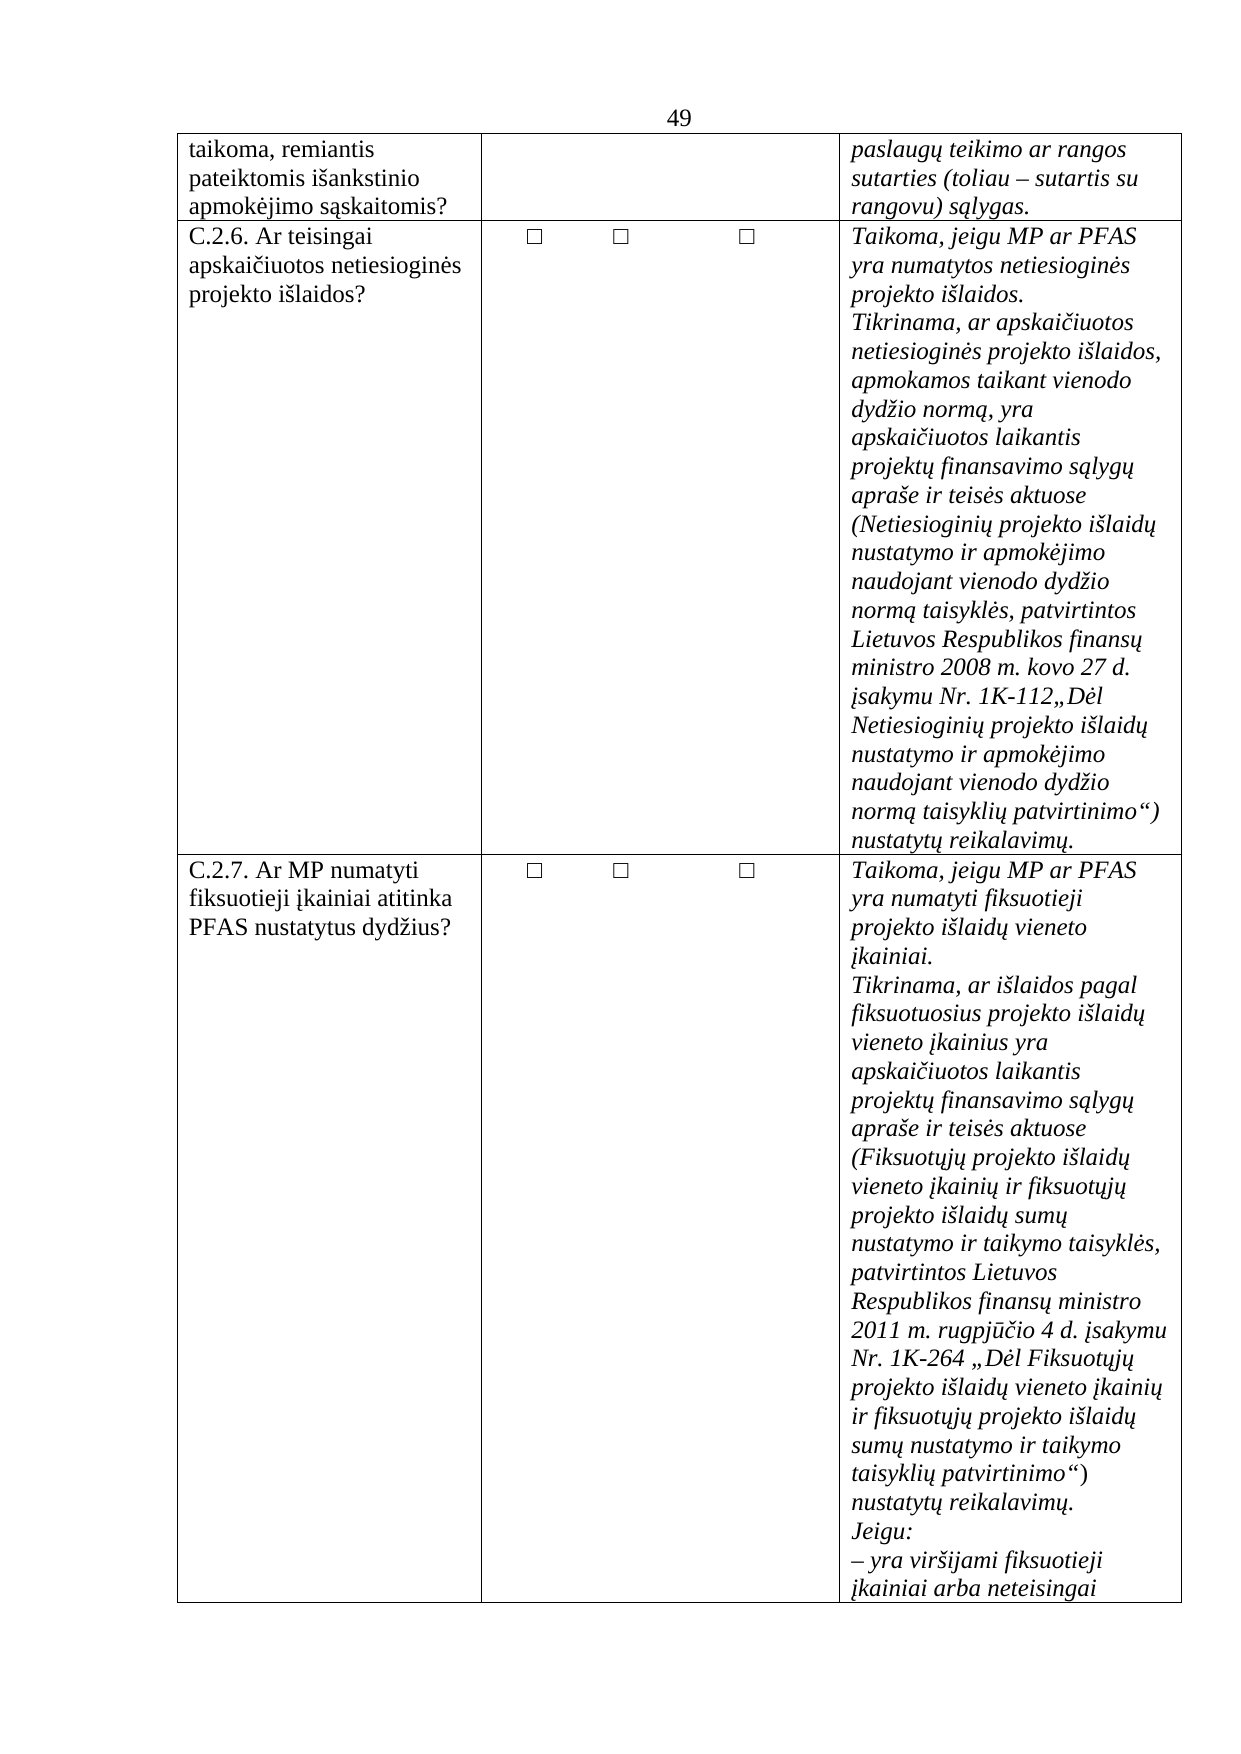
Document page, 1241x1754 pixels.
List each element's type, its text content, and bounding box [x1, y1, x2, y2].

table_cell □ [588, 221, 654, 854]
table_cell □ [482, 855, 587, 1602]
table_cell C.2.6. Ar teisingai apskaičiuotos netiesioginės projekto išlaidos? [178, 221, 481, 854]
table_cell taikoma, remiantis pateiktomis išankstinio apmokėjimo sąskaitomis? [178, 134, 481, 220]
table_cell C.2.7. Ar MP numatyti fiksuotieji įkainiai atitinka PFAS nustatytus dydžius? [178, 855, 481, 1602]
table_cell [482, 134, 587, 220]
table_cell [654, 134, 839, 220]
table_cell □ [654, 221, 839, 854]
table_cell Taikoma, jeigu MP ar PFAS yra numatytos netiesioginės projekto išlaidos. Tikrinama, ar apskaičiuotos netiesioginės projekto išlaidos, apmokamos taikant vienodo dydžio normą, yra apskaičiuotos laikantis projektų finansavimo sąlygų apraše ir teisės aktuose (Netiesioginių projekto išlaidų nustatymo ir apmokėjimo naudojant vienodo dydžio normą taisyklės, patvirtintos Lietuvos Respublikos finansų ministro 2008 m. kovo 27 d. įsakymu Nr. 1K-112„Dėl Netiesioginių projekto išlaidų nustatymo ir apmokėjimo naudojant vienodo dydžio normą taisyklių patvirtinimo“) nustatytų reikalavimų. [840, 221, 1181, 854]
table_cell □ [482, 221, 587, 854]
table_cell Taikoma, jeigu MP ar PFAS yra numatyti fiksuotieji projekto išlaidų vieneto įkainiai. Tikrinama, ar išlaidos pagal fiksuotuosius projekto išlaidų vieneto įkainius yra apskaičiuotos laikantis projektų finansavimo sąlygų apraše ir teisės aktuose (Fiksuotųjų projekto išlaidų vieneto įkainių ir fiksuotųjų projekto išlaidų sumų nustatymo ir taikymo taisyklės, patvirtintos Lietuvos Respublikos finansų ministro 2011 m. rugpjūčio 4 d. įsakymu Nr. 1K-264 „Dėl Fiksuotųjų projekto išlaidų vieneto įkainių ir fiksuotųjų projekto išlaidų sumų nustatymo ir taikymo taisyklių patvirtinimo“) nustatytų reikalavimų. Jeigu: – yra viršijami fiksuotieji įkainiai arba neteisingai [840, 855, 1181, 1602]
table_cell paslaugų teikimo ar rangos sutarties (toliau – sutartis su rangovu) sąlygas. [840, 134, 1181, 220]
table_cell □ [588, 855, 654, 1602]
table_cell □ [654, 855, 839, 1602]
table_cell [588, 134, 654, 220]
